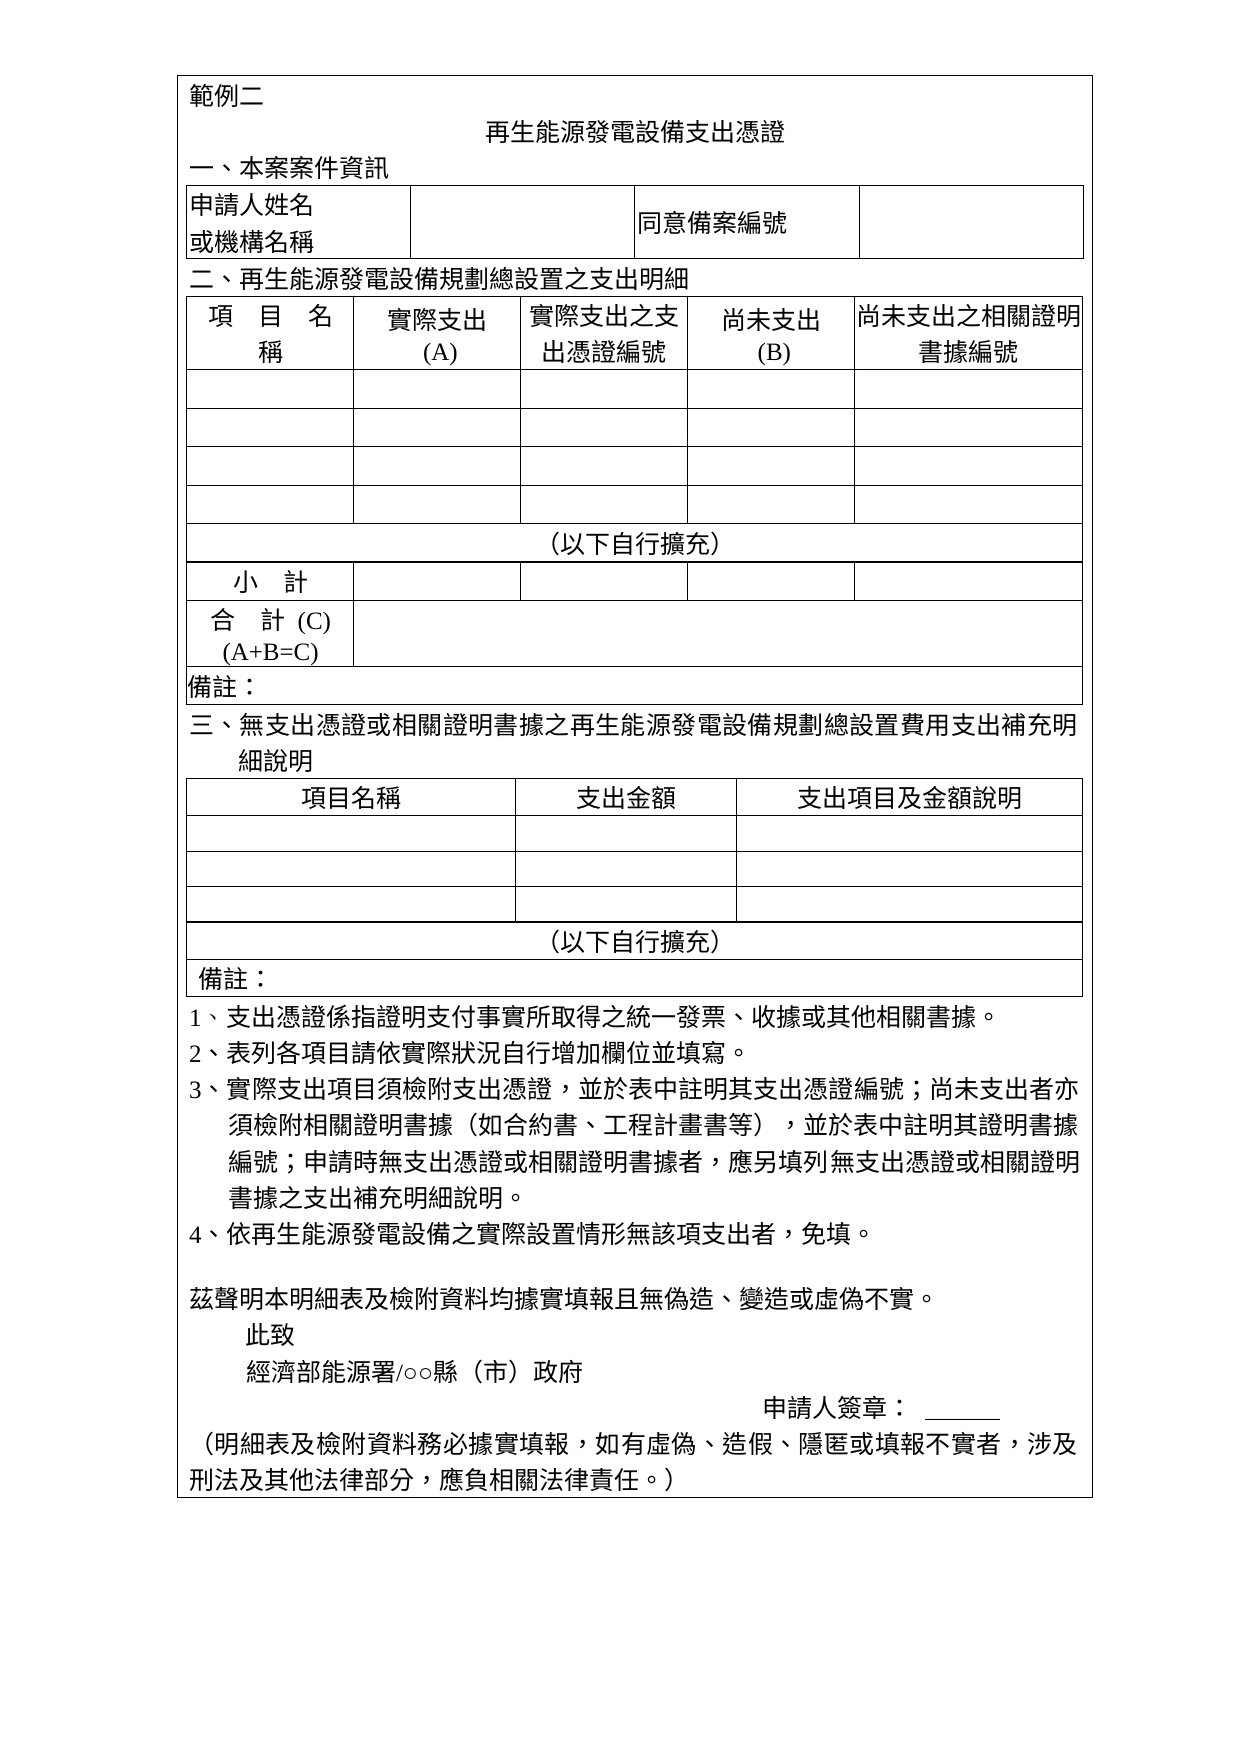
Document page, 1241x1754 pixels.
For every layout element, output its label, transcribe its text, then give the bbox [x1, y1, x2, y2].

table_cell [354, 563, 520, 600]
table_cell [521, 563, 687, 600]
table_header 同意備案編號 [635, 186, 859, 258]
table_cell [187, 370, 353, 408]
table_cell [187, 816, 515, 851]
table_cell [688, 563, 854, 600]
table_cell 小 計 [187, 563, 353, 600]
table_header [860, 186, 1083, 258]
table_cell [688, 409, 854, 446]
table_cell [187, 486, 353, 523]
table_header 實際支出之支出憑證編號 [521, 297, 687, 369]
table_header 項目名稱 [187, 779, 515, 815]
table_cell [354, 370, 520, 408]
table_cell [516, 816, 736, 851]
table_cell [737, 852, 1082, 886]
table_cell [855, 409, 1082, 446]
table_cell （以下自行擴充） [187, 923, 1082, 959]
table_cell 合 計 (C) (A+B=C) [187, 601, 353, 666]
table_cell [354, 409, 520, 446]
table_header 尚未支出之相關證明書據編號 [855, 297, 1082, 369]
table_cell 備註： [187, 960, 1082, 996]
table_cell [187, 887, 515, 921]
table_cell [855, 563, 1082, 600]
table_cell [187, 852, 515, 886]
table_header [411, 186, 634, 258]
table_header 範例二 再生能源發電設備支出憑證 一、本案案件資訊 二、再生能源發電設備規劃總設置之支出明細 三、無支出憑證或相關證明書據之再生能源發電設備規劃總設置費用支出補充明細說明 1、支出憑證係指證明支付事實所取得之統一發票、收據或其他相關書據。 2、表列各項目請依實際狀況自行增加欄位並填寫。 3、實際支出項目須檢附支出憑證，並於表中註明其支出憑證編號；尚未支出者亦須檢附相關證明書據（如合約書、工程計畫書等），並於表中註明其證明書據編號；申請時無支出憑證或相關證明書據者，應另填列無支出憑證或相關證明書據之支出補充明細說明。 4、依再生能源發電設備之實際設置情形無該項支出者，免填。 茲聲明本明細表及檢附資料均據實填報且無偽造、變造或虛偽不實。 此致 經濟部能源署/○○縣（市）政府 申請人簽章： ＿＿＿ （明細表及檢附資料務必據實填報，如有虛偽、造假、隱匿或填報不實者，涉及刑法及其他法律部分，應負相關法律責任。） [178, 76, 1092, 1497]
table_cell [187, 447, 353, 484]
table_cell [521, 409, 687, 446]
table_header 項 目 名 稱 [187, 297, 353, 369]
table_cell [516, 887, 736, 921]
table_cell [688, 370, 854, 408]
table_header 支出項目及金額說明 [737, 779, 1082, 815]
table_cell （以下自行擴充） [187, 524, 1082, 561]
table_cell [855, 370, 1082, 408]
table_cell [688, 447, 854, 484]
table_cell [521, 447, 687, 484]
table_header 支出金額 [516, 779, 736, 815]
table_cell [521, 370, 687, 408]
table_header 申請人姓名 或機構名稱 [187, 186, 410, 258]
table_cell [688, 486, 854, 523]
table_cell [737, 887, 1082, 921]
table_cell [354, 447, 520, 484]
table_cell [354, 601, 1082, 666]
table_cell [521, 486, 687, 523]
table_cell [737, 816, 1082, 851]
table_cell [516, 852, 736, 886]
table_cell [354, 486, 520, 523]
table_cell [187, 409, 353, 446]
table_header 尚未支出 (B) [688, 297, 854, 369]
table_cell [855, 486, 1082, 523]
table_cell 備註： [187, 667, 1082, 704]
table_header 實際支出 (A) [354, 297, 520, 369]
table_cell [855, 447, 1082, 484]
